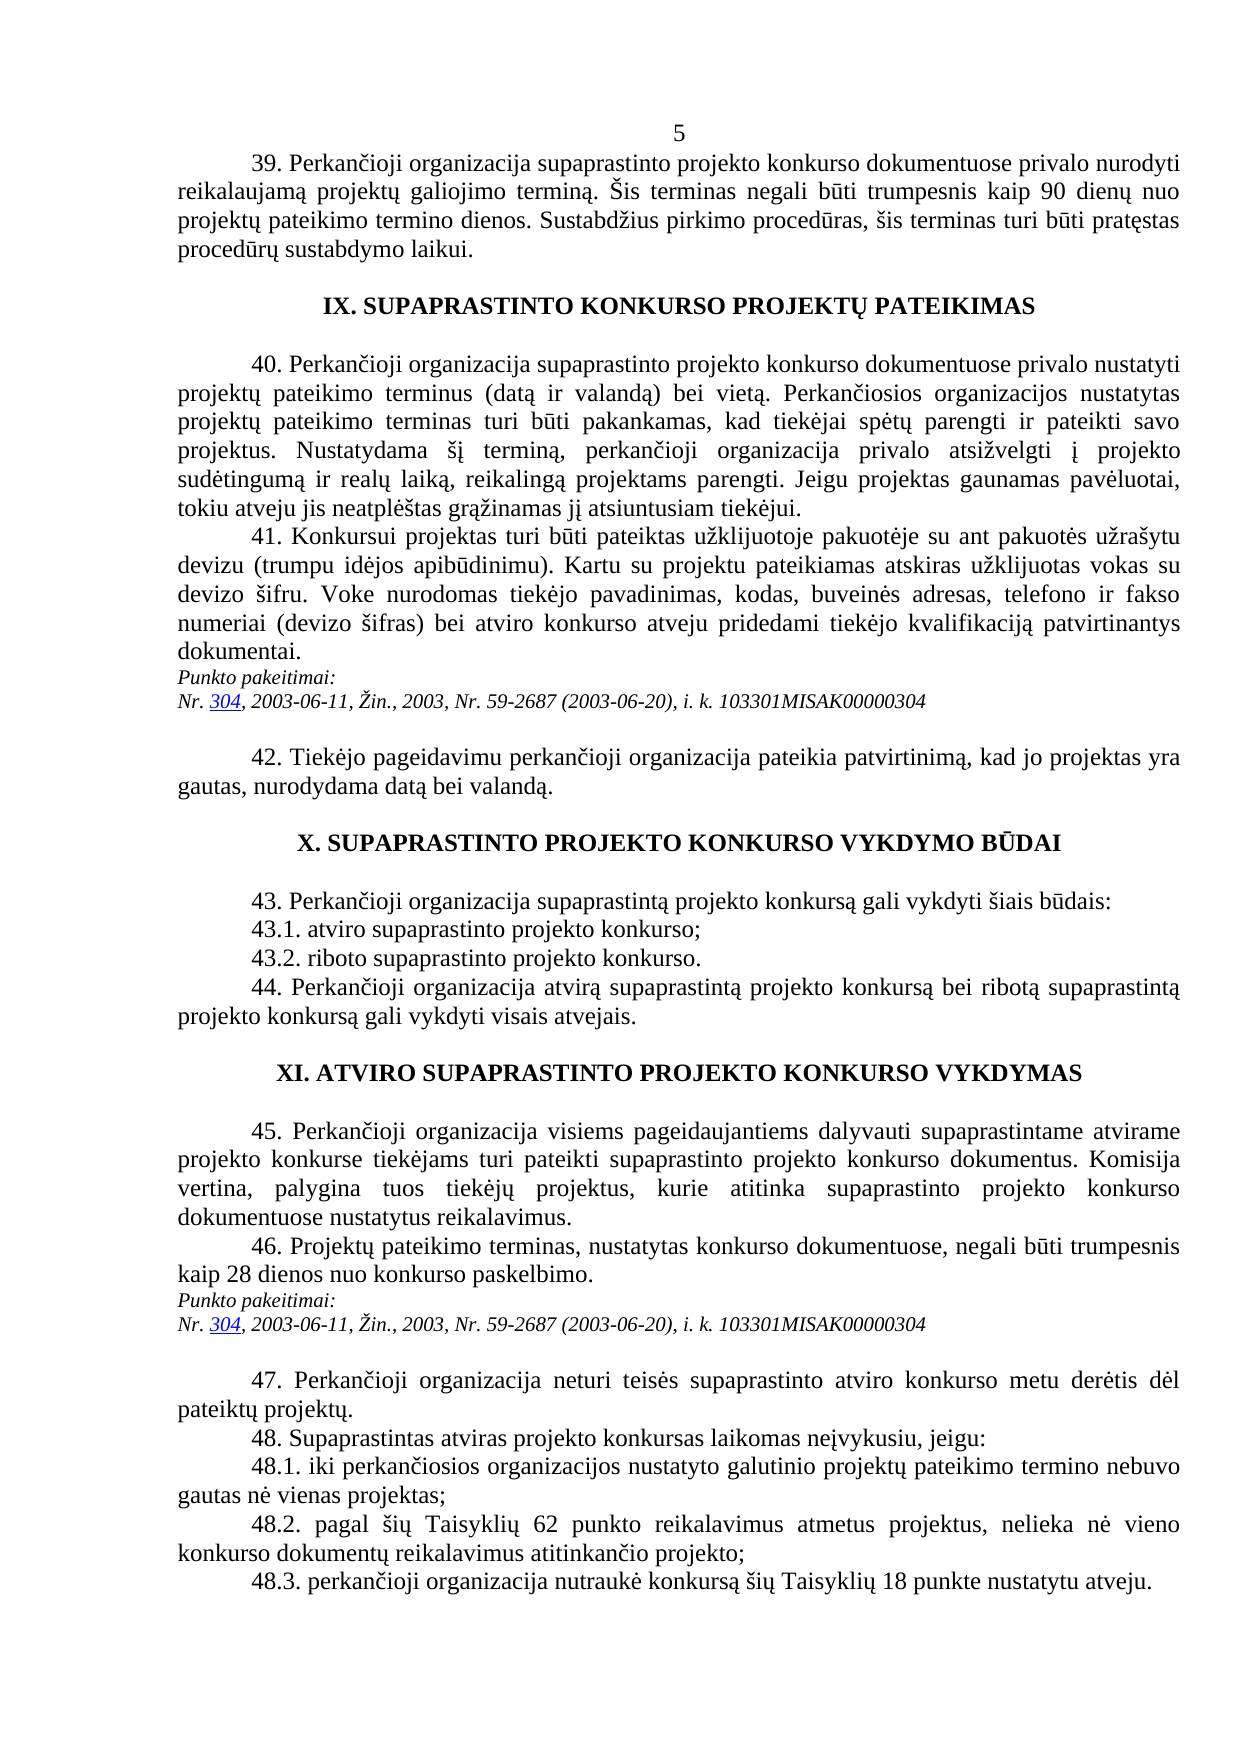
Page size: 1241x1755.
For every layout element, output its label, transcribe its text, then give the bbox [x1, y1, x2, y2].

text 48.2. pagal šių Taisyklių 62 punkto reikalavimus atmetus projektus, nelieka nė vieno konkurso dokumentų reikalavimus atitinkančio projekto; [177, 1509, 1181, 1566]
text 43.1. atviro supaprastinto projekto konkurso; [177, 914, 1181, 943]
text 45. Perkančioji organizacija visiems pageidaujantiems dalyvauti supaprastintame atvirame projekto konkurse tiekėjams turi pateikti supaprastinto projekto konkurso dokumentus. Komisija vertina, palygina tuos tiekėjų projektus, kurie atitinka supaprastinto projekto konkurso dokumentuose nustatytus reikalavimus. [177, 1116, 1181, 1231]
text 43.2. riboto supaprastinto projekto konkurso. [177, 943, 1181, 972]
text 42. Tiekėjo pageidavimu perkančioji organizacija pateikia patvirtinimą, kad jo projektas yra gautas, nurodydama datą bei valandą. [177, 742, 1181, 799]
text 48.1. iki perkančiosios organizacijos nustatyto galutinio projektų pateikimo termino nebuvo gautas nė vienas projektas; [177, 1451, 1181, 1509]
text 47. Perkančioji organizacija neturi teisės supaprastinto atviro konkurso metu derėtis dėl pateiktų projektų. [177, 1365, 1181, 1423]
text XI. ATVIRO SUPAPRASTINTO PROJEKTO KONKURSO VYKDYMAS [177, 1058, 1181, 1087]
text 39. Perkančioji organizacija supaprastinto projekto konkurso dokumentuose privalo nurodyti reikalaujamą projektų galiojimo terminą. Šis terminas negali būti trumpesnis kaip 90 dienų nuo projektų pateikimo termino dienos. Sustabdžius pirkimo procedūras, šis terminas turi būti pratęstas procedūrų sustabdymo laikui. [177, 148, 1181, 263]
text Punkto pakeitimai: [177, 665, 1181, 689]
text Nr. 304, 2003-06-11, Žin., 2003, Nr. 59-2687 (2003-06-20), i. k. 103301MISAK00000304 [177, 1312, 1181, 1336]
text IX. SUPAPRASTINTO KONKURSO PROJEKTŲ PATEIKIMAS [177, 291, 1181, 320]
text 44. Perkančioji organizacija atvirą supaprastintą projekto konkursą bei ribotą supaprastintą projekto konkursą gali vykdyti visais atvejais. [177, 972, 1181, 1029]
text 40. Perkančioji organizacija supaprastinto projekto konkurso dokumentuose privalo nustatyti projektų pateikimo terminus (datą ir valandą) bei vietą. Perkančiosios organizacijos nustatytas projektų pateikimo terminas turi būti pakankamas, kad tiekėjai spėtų parengti ir pateikti savo projektus. Nustatydama šį terminą, perkančioji organizacija privalo atsižvelgti į projekto sudėtingumą ir realų laiką, reikalingą projektams parengti. Jeigu projektas gaunamas pavėluotai, tokiu atveju jis neatplėštas grąžinamas jį atsiuntusiam tiekėjui. [177, 349, 1181, 521]
text 43. Perkančioji organizacija supaprastintą projekto konkursą gali vykdyti šiais būdais: [177, 886, 1181, 914]
text Punkto pakeitimai: [177, 1288, 1181, 1312]
text Nr. 304, 2003-06-11, Žin., 2003, Nr. 59-2687 (2003-06-20), i. k. 103301MISAK00000304 [177, 689, 1181, 713]
text 48.3. perkančioji organizacija nutraukė konkursą šių Taisyklių 18 punkte nustatytu atveju. [177, 1566, 1181, 1595]
text 41. Konkursui projektas turi būti pateiktas užklijuotoje pakuotėje su ant pakuotės užrašytu devizu (trumpu idėjos apibūdinimu). Kartu su projektu pateikiamas atskiras užklijuotas vokas su devizo šifru. Voke nurodomas tiekėjo pavadinimas, kodas, buveinės adresas, telefono ir fakso numeriai (devizo šifras) bei atviro konkurso atveju pridedami tiekėjo kvalifikaciją patvirtinantys dokumentai. [177, 521, 1181, 665]
text 48. Supaprastintas atviras projekto konkursas laikomas neįvykusiu, jeigu: [177, 1423, 1181, 1451]
text X. SUPAPRASTINTO PROJEKTO KONKURSO VYKDYMO BŪDAI [177, 828, 1181, 857]
text 46. Projektų pateikimo terminas, nustatytas konkurso dokumentuose, negali būti trumpesnis kaip 28 dienos nuo konkurso paskelbimo. [177, 1231, 1181, 1288]
